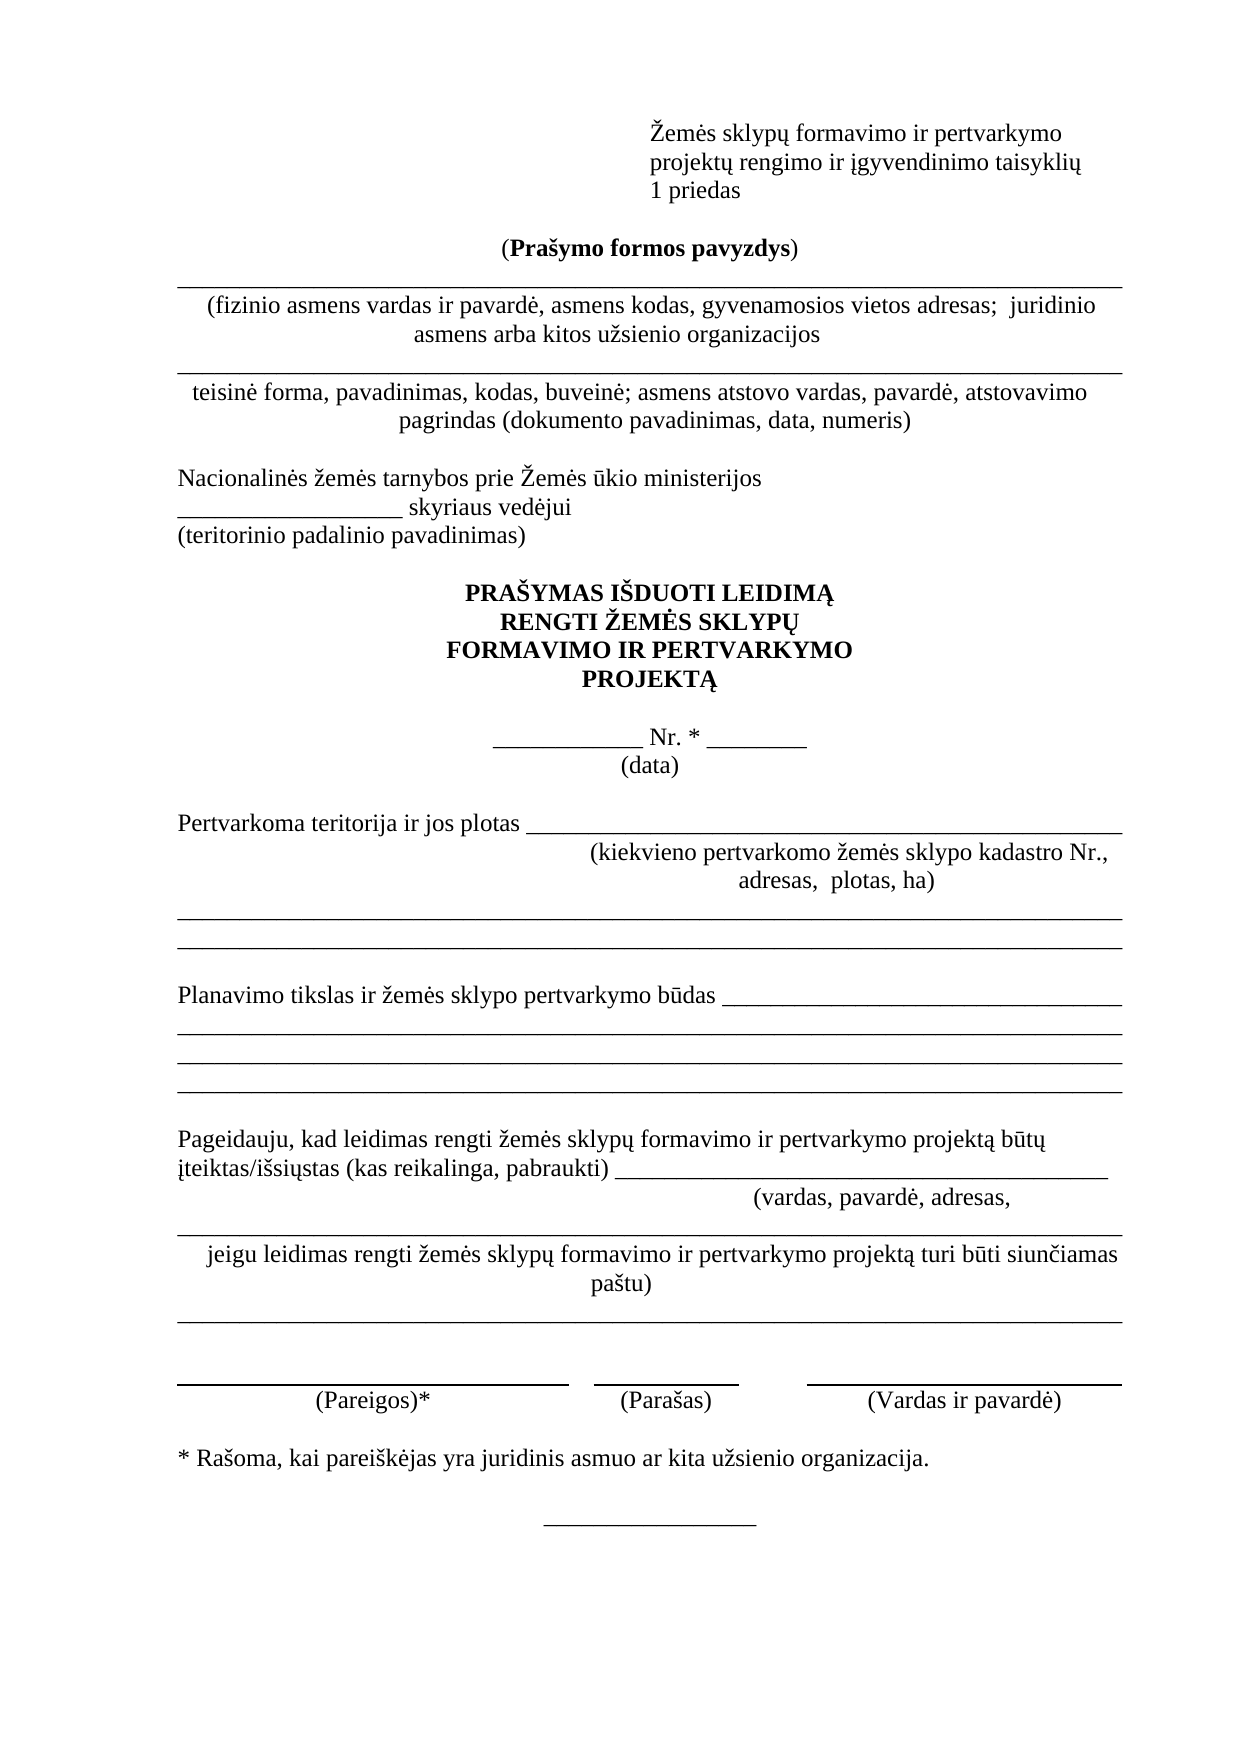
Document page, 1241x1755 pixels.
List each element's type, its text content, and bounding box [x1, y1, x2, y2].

text _ [177, 923, 1122, 948]
text paštu) [177, 1268, 1122, 1297]
text Nacionalinės žemės tarnybos prie Žemės ūkio ministerijos [177, 463, 1122, 492]
text _________________ [177, 1500, 1122, 1529]
text įteiktas/išsiųstas (kas reikalinga, pabraukti) [177, 1153, 1108, 1182]
text (vardas, pavardė, adresas, [640, 1182, 1122, 1211]
text Pageidauju, kad leidimas rengti žemės sklypų formavimo ir pertvarkymo projektą būtų [177, 1124, 1108, 1153]
text (fizinio asmens vardas ir pavardė, asmens kodas, gyvenamosios vietos adresas; juridinio [177, 291, 1122, 319]
table_header [177, 1354, 569, 1384]
text 1 priedas [649, 176, 1122, 204]
table_cell (Vardas ir pavardė) [807, 1386, 1122, 1414]
text adresas, plotas, ha) [590, 866, 1122, 894]
text _ [177, 1038, 1122, 1063]
text Planavimo tikslas ir žemės sklypo pertvarkymo būdas [177, 981, 1122, 1009]
text projektų rengimo ir įgyvendinimo taisyklių [649, 147, 1122, 176]
text * Rašoma, kai pareiškėjas yra juridinis asmuo ar kita užsienio organizacija. [177, 1443, 1122, 1472]
table_cell [569, 1384, 593, 1414]
table_cell (Parašas) [594, 1386, 738, 1414]
text (teritorinio padalinio pavadinimas) [177, 521, 1122, 549]
table_cell (Pareigos)* [177, 1386, 569, 1414]
text Žemės sklypų formavimo ir pertvarkymo [649, 118, 1122, 147]
text _ [177, 1009, 1122, 1034]
text _ [177, 894, 1122, 919]
text (kiekvieno pertvarkomo žemės sklypo kadastro Nr., [590, 837, 1122, 866]
text Pertvarkoma teritorija ir jos plotas [177, 808, 1122, 837]
table_cell [739, 1384, 807, 1414]
text (Prašymo formos pavyzdys) [177, 233, 1122, 262]
table_header [807, 1354, 1122, 1384]
text PRAŠYMAS IŠDUOTI LEIDIMĄ [177, 578, 1122, 607]
text (data) [177, 751, 1122, 779]
text _ [177, 1297, 1122, 1322]
table_header [594, 1354, 738, 1384]
table_header [739, 1354, 807, 1384]
text _ [177, 348, 1122, 373]
text FORMAVIMO IR PERTVARKYMO [177, 636, 1122, 664]
text _ [177, 1067, 1122, 1092]
text RENGTI ŽEMĖS SKLYPŲ [177, 607, 1122, 636]
text __________________ skyriaus vedėjui [177, 492, 1122, 521]
text _ [177, 262, 1122, 287]
table_header [569, 1354, 593, 1384]
text asmens arba kitos užsienio organizacijos [177, 319, 1122, 348]
text _ [177, 1211, 1122, 1235]
text ____________ Nr. * ________ [177, 722, 1122, 751]
text jeigu leidimas rengti žemės sklypų formavimo ir pertvarkymo projektą turi būti siunčiamas [177, 1239, 1122, 1268]
text PROJEKTĄ [177, 664, 1122, 693]
text pagrindas (dokumento pavadinimas, data, numeris) [177, 406, 1122, 434]
text teisinė forma, pavadinimas, kodas, buveinė; asmens atstovo vardas, pavardė, atstovavimo [177, 377, 1122, 406]
